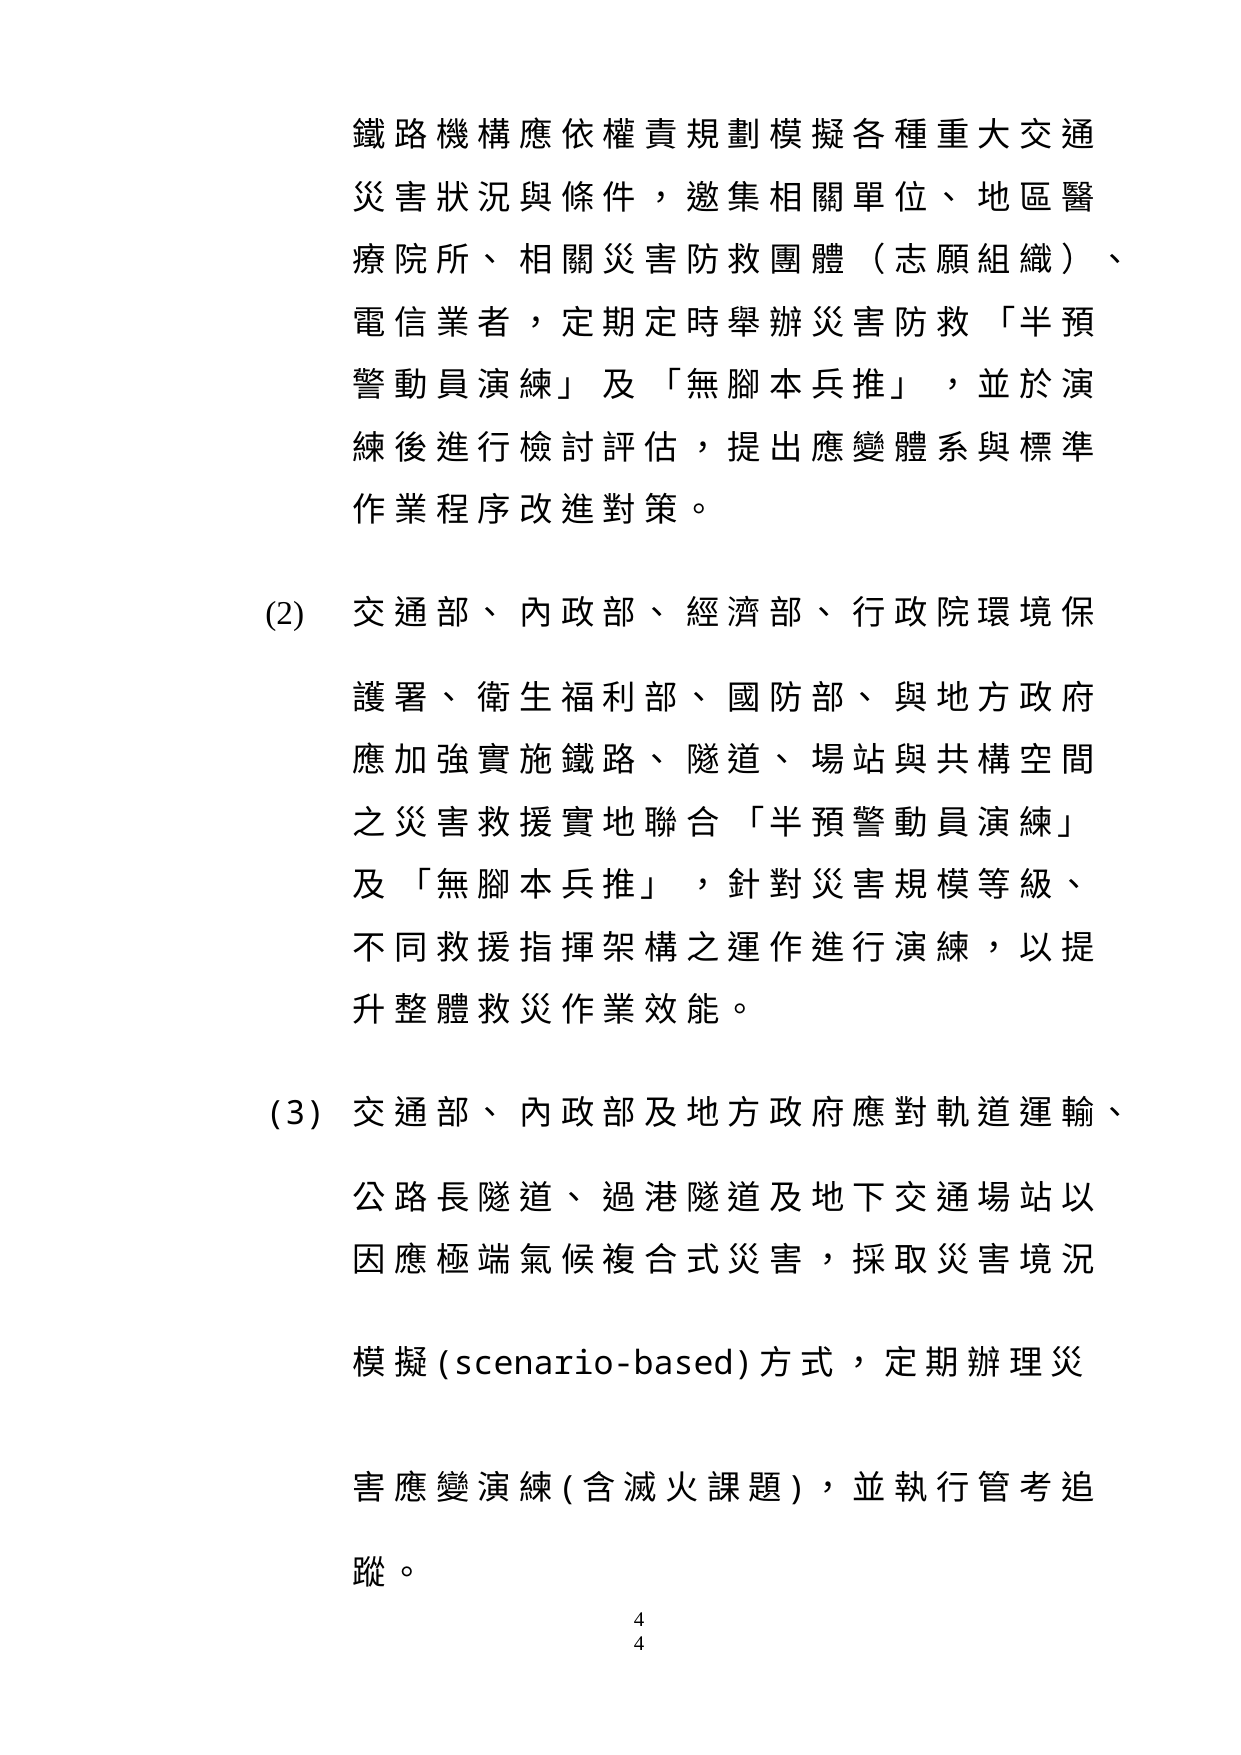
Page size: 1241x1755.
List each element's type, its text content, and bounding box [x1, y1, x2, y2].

list 交通部、內政部及地方政府應對軌道運輸、公路長隧道、過港隧道及地下交通場站以因應極端氣候複合式災害，採取災害境況模擬(scenario-based)方式，定期辦理災害應變演練(含滅火課題)，並執行管考追蹤。 [257, 1028, 1119, 1591]
list 交通部、內政部、經濟部、行政院環境保護署、衛生福利部、國防部、與地方政府應加強實施鐵路、隧道、場站與共構空間之災害救援實地聯合「半預警動員演練」及「無腳本兵推」，針對災害規模等級、不同救援指揮架構之運作進行演練，以提升整體救災作業效能。 [257, 528, 1119, 1028]
list 交通部、內政部、經濟部、行政院環境保護署、衛生福利部、勞動部、地方政府與鐵路機構應依權責規劃模擬各種重大交通災害狀況與條件，邀集相關單位、地區醫療院所、相關災害防救團體（志願組織）、電信業者，定期定時舉辦災害防救「半預警動員演練」及「無腳本兵推」，並於演練後進行檢討評估，提出應變體系與標準作業程序改進對策。 [257, 91, 1119, 528]
